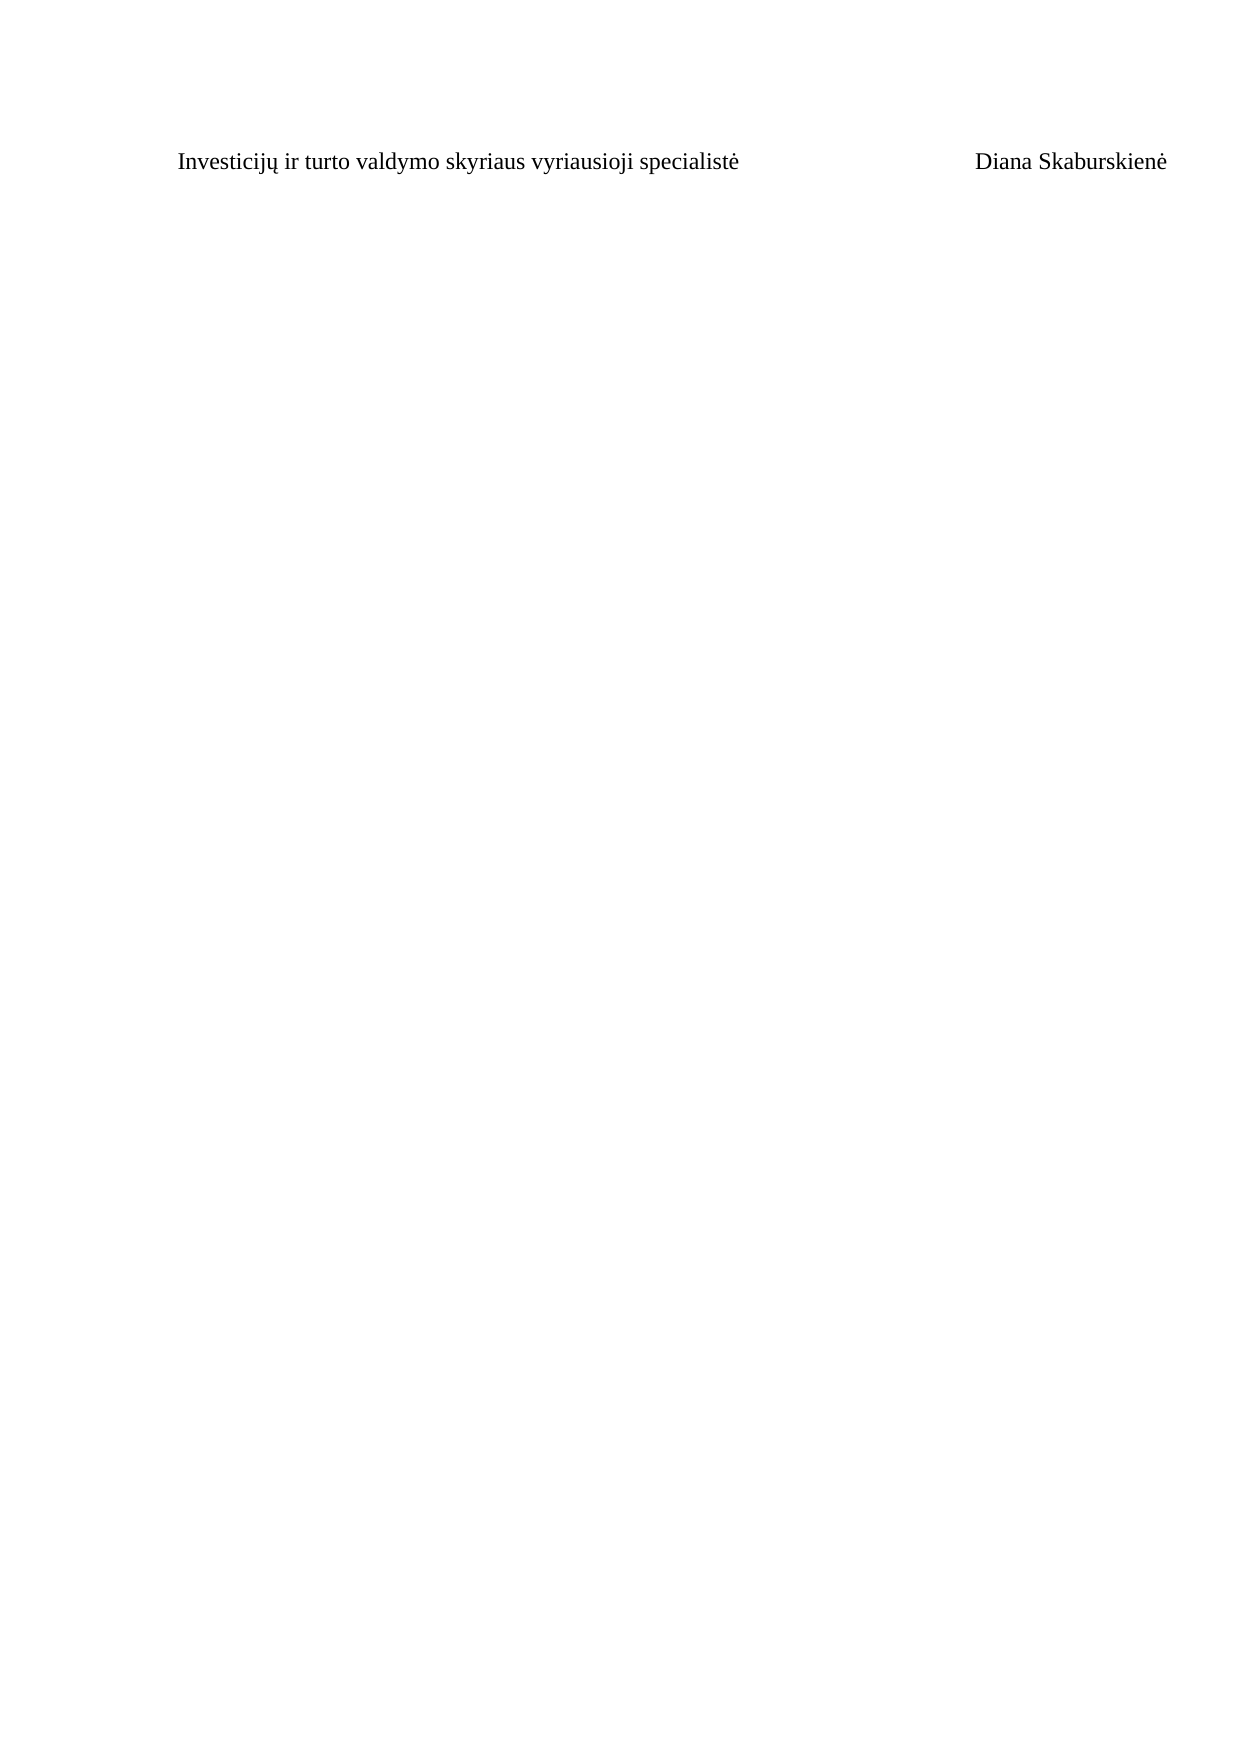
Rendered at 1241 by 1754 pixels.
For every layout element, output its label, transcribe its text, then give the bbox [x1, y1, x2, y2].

text Investicijų ir turto valdymo skyriaus vyriausioji specialistė Diana Skaburskienė [177, 147, 1181, 174]
